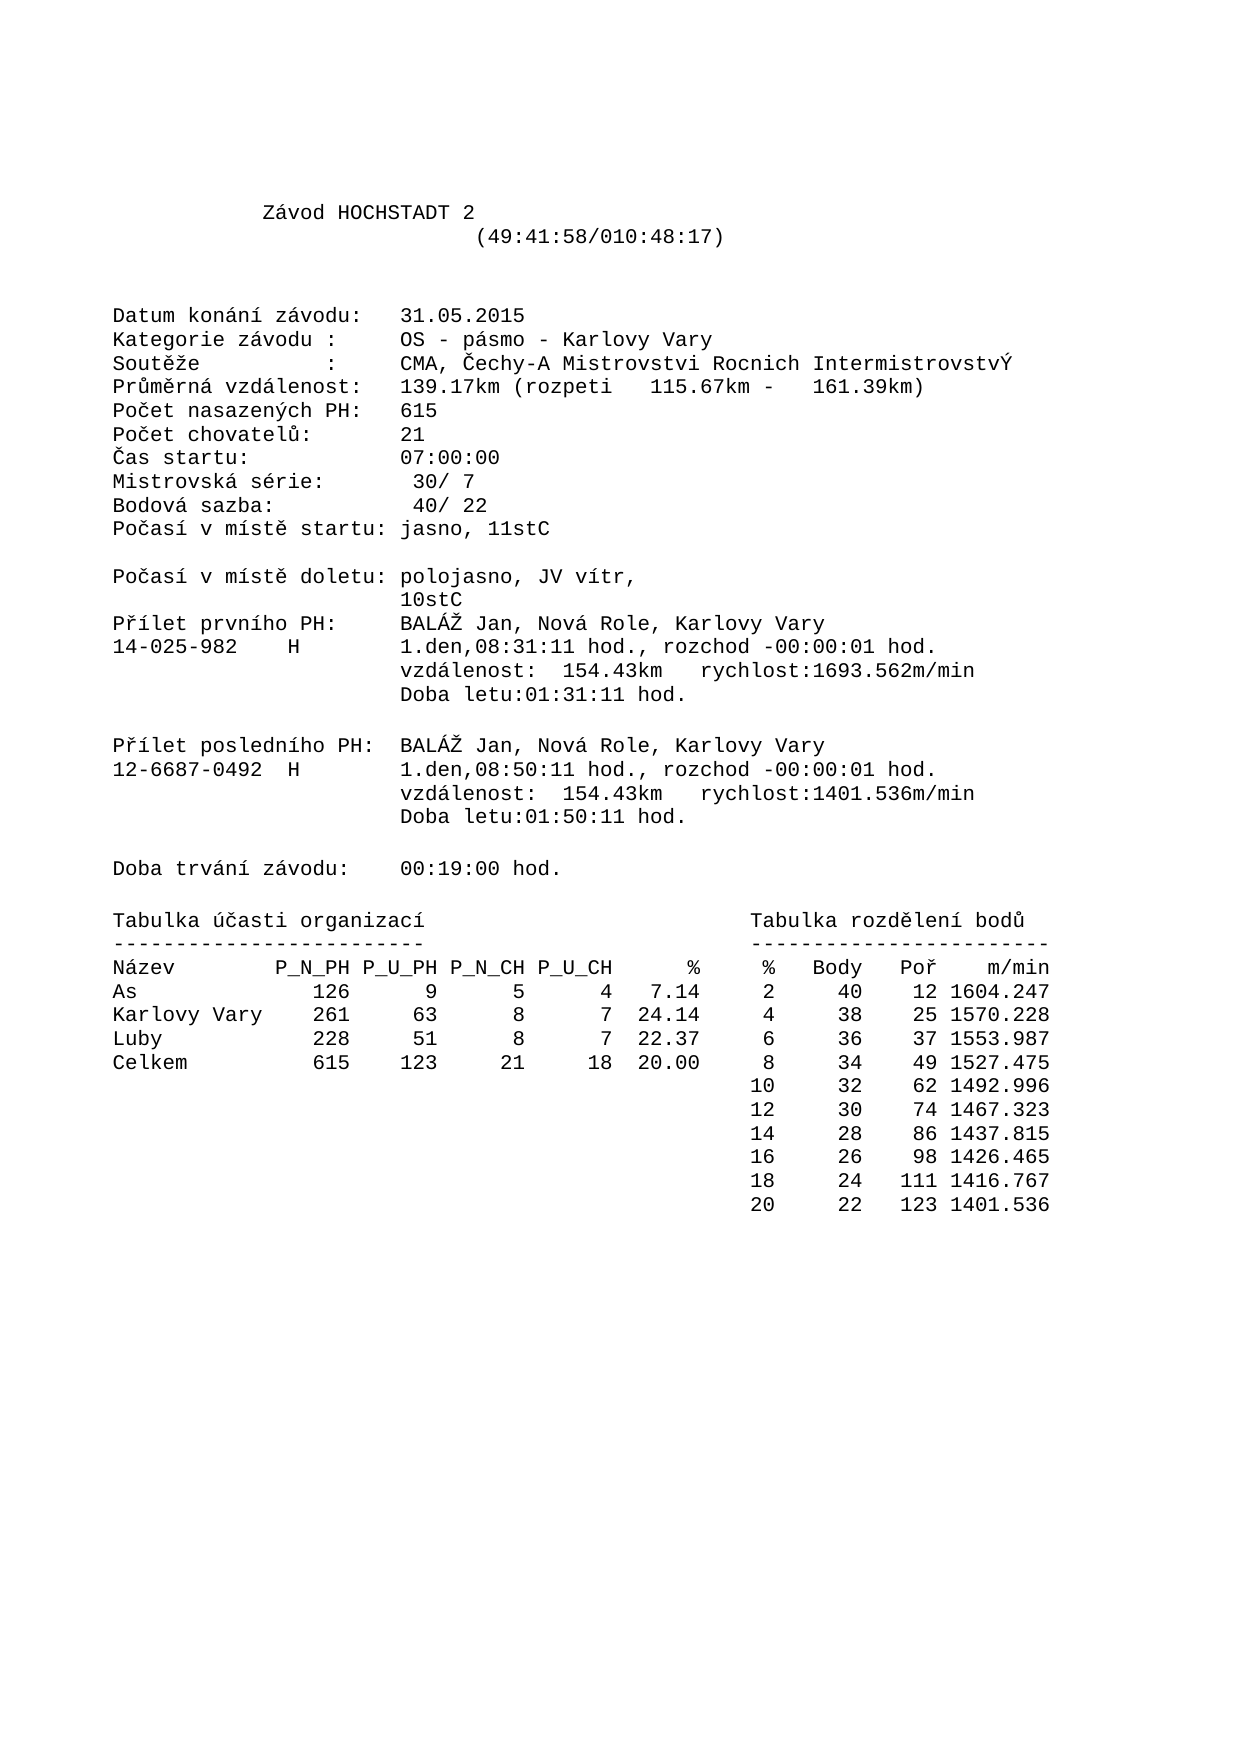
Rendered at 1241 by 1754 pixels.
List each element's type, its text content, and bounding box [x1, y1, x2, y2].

text Přílet prvního PH: BALÁŽ Jan, Nová Role, Karlovy Vary [100, 613, 1151, 637]
text Tabulka účasti organizací Tabulka rozdělení bodů [100, 910, 1151, 933]
text Čas startu: 07:00:00 [100, 447, 1151, 471]
text Kategorie závodu : OS - pásmo - Karlovy Vary [100, 329, 1151, 353]
text (49:41:58/010:48:17) [100, 226, 1151, 249]
text Počet nasazených PH: 615 [100, 400, 1151, 424]
text Počasí v místě doletu: polojasno, JV vítr, [100, 566, 1151, 589]
text Bodová sazba: 40/ 22 [100, 495, 1151, 518]
text Počasí v místě startu: jasno, 11stC [100, 518, 1151, 542]
text As 126 9 5 4 7.14 2 40 12 1604.247 [100, 981, 1151, 1004]
text Název P_N_PH P_U_PH P_N_CH P_U_CH % % Body Poř m/min [100, 957, 1151, 981]
text Celkem 615 123 21 18 20.00 8 34 49 1527.475 [100, 1052, 1151, 1075]
text Doba letu:01:50:11 hod. [100, 806, 1151, 830]
text Závod HOCHSTADT 2 [100, 202, 1151, 226]
text Datum konání závodu: 31.05.2015 [100, 306, 1151, 329]
text Doba trvání závodu: 00:19:00 hod. [100, 858, 1151, 882]
text 20 22 123 1401.536 [100, 1193, 1151, 1217]
text Počet chovatelů: 21 [100, 424, 1151, 447]
text Doba letu:01:31:11 hod. [100, 684, 1151, 707]
text 10 32 62 1492.996 [100, 1075, 1151, 1099]
text 18 24 111 1416.767 [100, 1170, 1151, 1193]
text Soutěže : CMA, Čechy-A Mistrovstvi Rocnich IntermistrovstvÝ [100, 353, 1151, 376]
text 14 28 86 1437.815 [100, 1123, 1151, 1146]
text 10stC [100, 589, 1151, 613]
text ------------------------- ------------------------ [100, 933, 1151, 957]
text Průměrná vzdálenost: 139.17km (rozpeti 115.67km - 161.39km) [100, 376, 1151, 400]
text Luby 228 51 8 7 22.37 6 36 37 1553.987 [100, 1028, 1151, 1052]
text Přílet posledního PH: BALÁŽ Jan, Nová Role, Karlovy Vary [100, 736, 1151, 759]
text Mistrovská série: 30/ 7 [100, 471, 1151, 495]
text vzdálenost: 154.43km rychlost:1693.562m/min [100, 660, 1151, 684]
text 12-6687-0492 H 1.den,08:50:11 hod., rozchod -00:00:01 hod. [100, 759, 1151, 783]
text 16 26 98 1426.465 [100, 1146, 1151, 1170]
text 12 30 74 1467.323 [100, 1099, 1151, 1123]
text Karlovy Vary 261 63 8 7 24.14 4 38 25 1570.228 [100, 1004, 1151, 1028]
text vzdálenost: 154.43km rychlost:1401.536m/min [100, 783, 1151, 806]
text 14-025-982 H 1.den,08:31:11 hod., rozchod -00:00:01 hod. [100, 637, 1151, 660]
